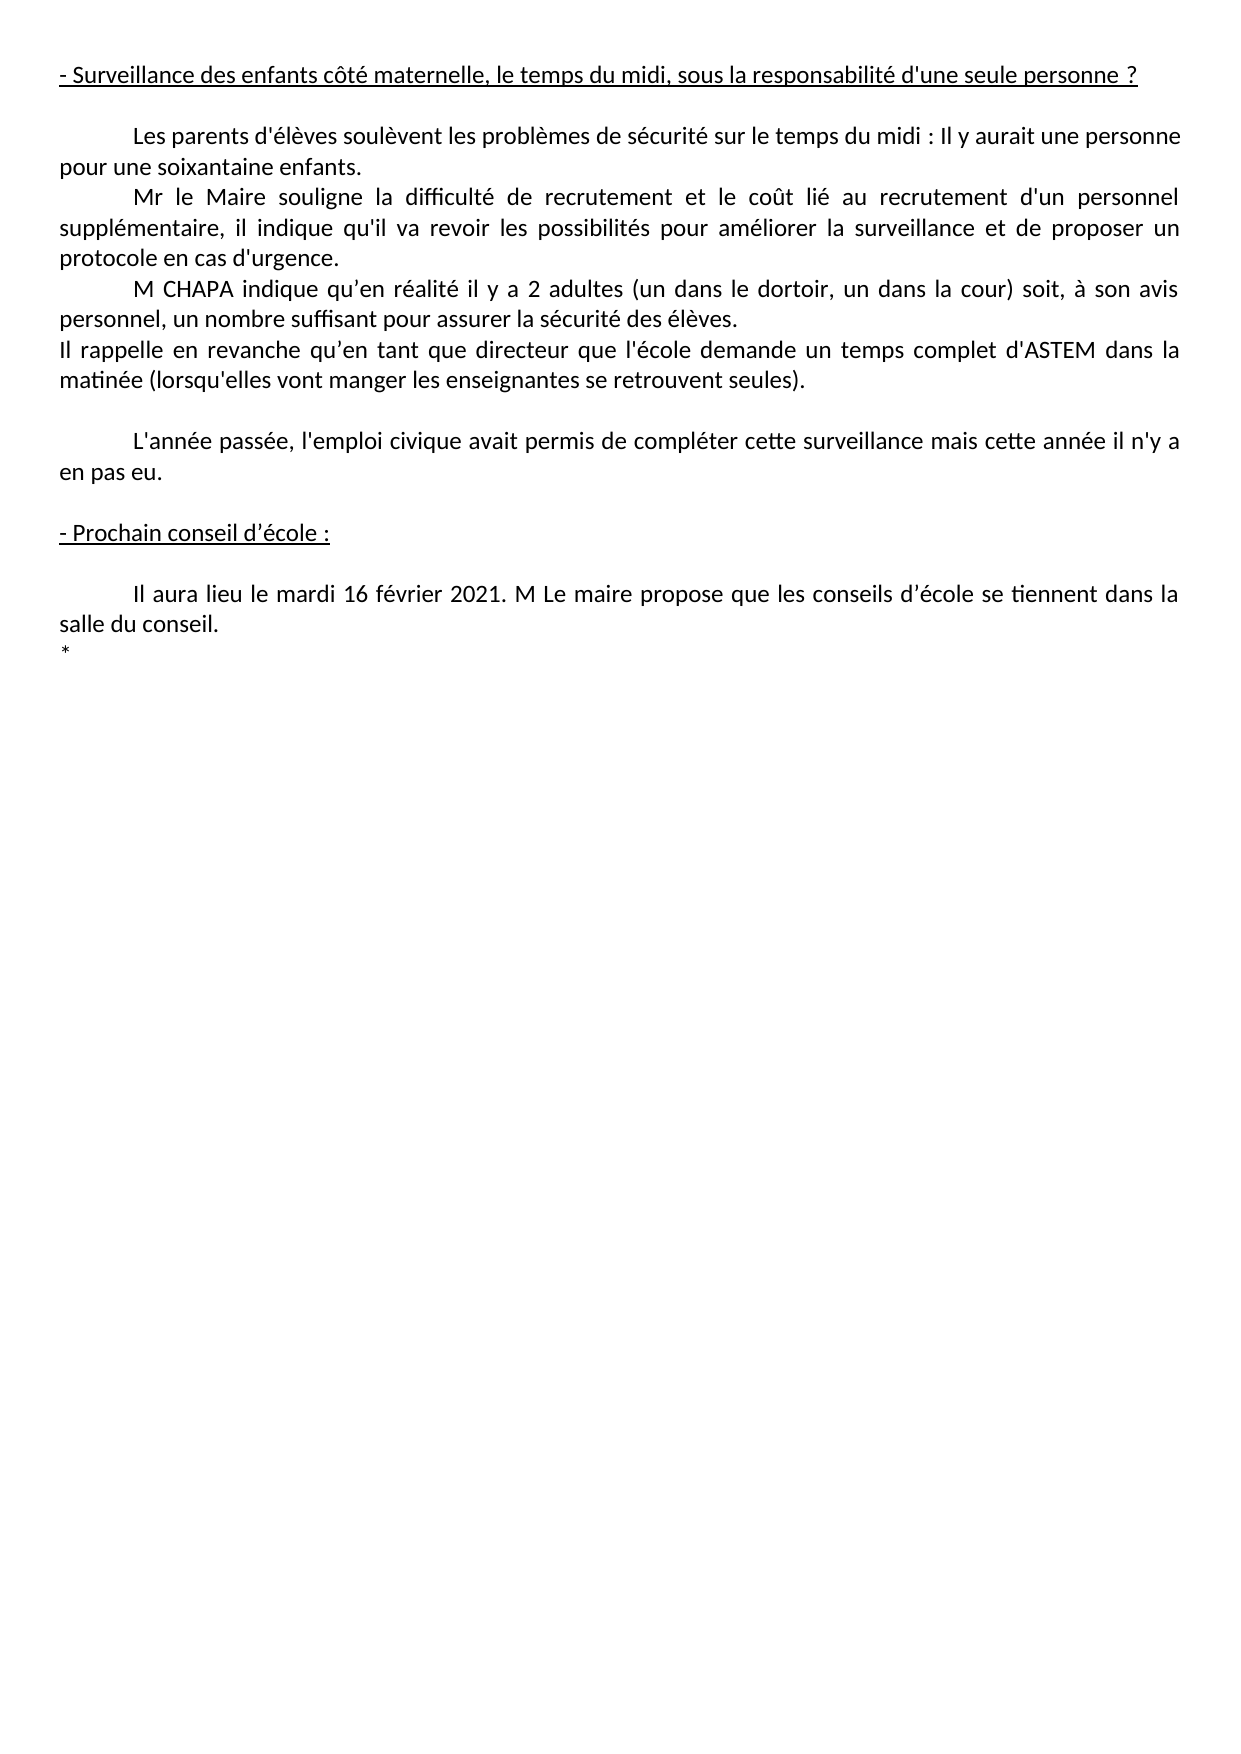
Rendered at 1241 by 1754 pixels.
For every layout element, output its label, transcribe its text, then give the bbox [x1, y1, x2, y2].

text Il rappelle en revanche qu’en tant que directeur que l'école demande un temps complet d'ASTEM dans la matinée (lorsqu'elles vont manger les enseignantes se retrouvent seules). [59, 334, 1181, 395]
text Il aura lieu le mardi 16 février 2021. M Le maire propose que les conseils d’école se tiennent dans la salle du conseil. [59, 578, 1181, 639]
text - Surveillance des enfants côté maternelle, le temps du midi, sous la responsabilité d'une seule personne ? [59, 59, 1181, 89]
text M CHAPA indique qu’en réalité il y a 2 adultes (un dans le dortoir, un dans la cour) soit, à son avis personnel, un nombre suffisant pour assurer la sécurité des élèves. [59, 273, 1181, 334]
text - Prochain conseil d’école : [59, 517, 1181, 547]
text * [59, 639, 1181, 669]
text Les parents d'élèves soulèvent les problèmes de sécurité sur le temps du midi : Il y aurait une personne pour une soixantaine enfants. [59, 120, 1181, 181]
text L'année passée, l'emploi civique avait permis de compléter cette surveillance mais cette année il n'y a en pas eu. [59, 425, 1181, 486]
text Mr le Maire souligne la difficulté de recrutement et le coût lié au recrutement d'un personnel supplémentaire, il indique qu'il va revoir les possibilités pour améliorer la surveillance et de proposer un protocole en cas d'urgence. [59, 181, 1181, 273]
